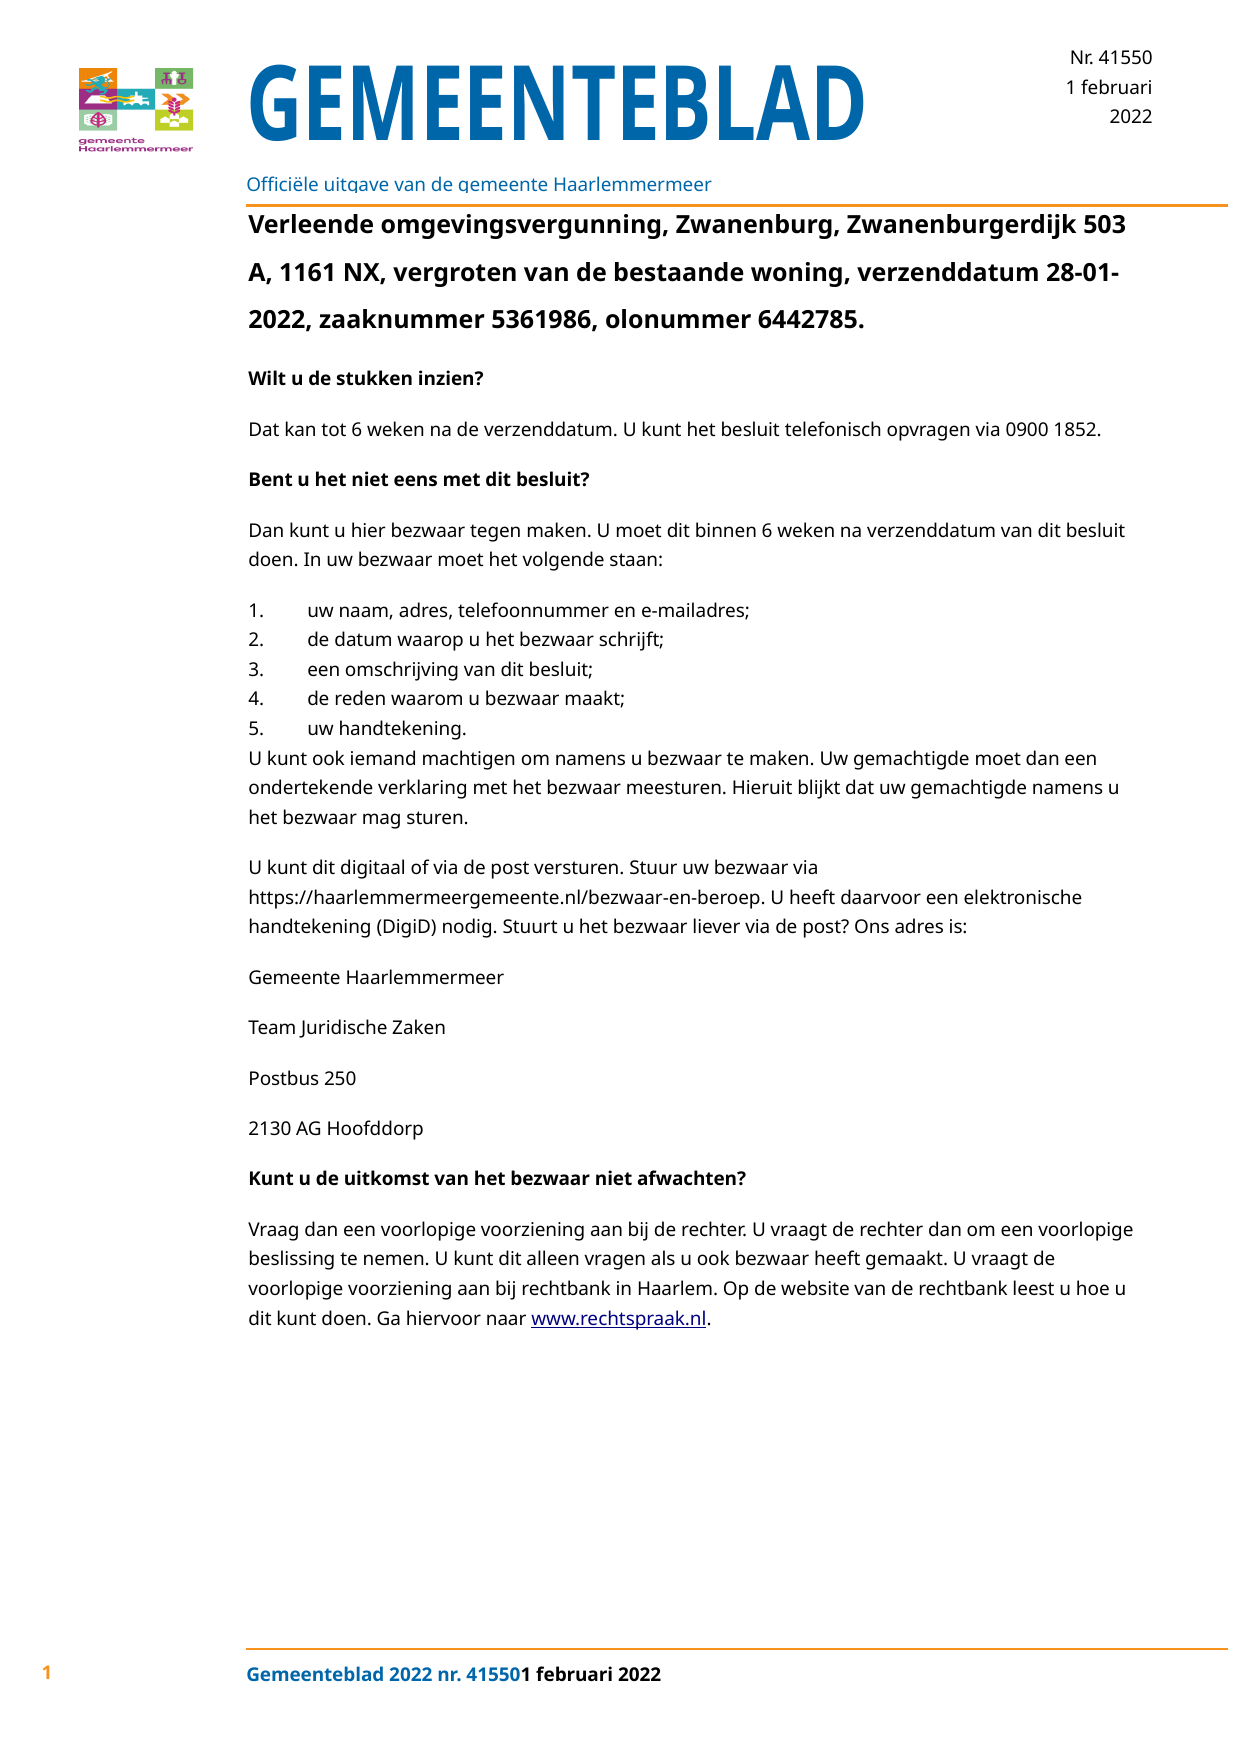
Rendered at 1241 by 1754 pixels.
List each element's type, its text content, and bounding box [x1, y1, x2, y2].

text Kunt u de uitkomst van het bezwaar niet afwachten? [248, 1166, 1152, 1191]
list uw handtekening. [248, 715, 1152, 741]
text Dat kan tot 6 weken na de verzenddatum. U kunt het besluit telefonisch opvragen via 0900 1852. [248, 416, 1152, 442]
list uw naam, adres, telefoonnummer en e-mailadres; [248, 597, 1152, 622]
text Postbus 250 [248, 1065, 1152, 1090]
text Dan kunt u hier bezwaar tegen maken. U moet dit binnen 6 weken na verzenddatum van dit besluit doen. In uw bezwaar moet het volgende staan: [248, 517, 1152, 572]
list de datum waarop u het bezwaar schrijft; [248, 626, 1152, 652]
text 2130 AG Hoofddorp [248, 1115, 1152, 1141]
text Gemeente Haarlemmermeer [248, 964, 1152, 989]
text Bent u het niet eens met dit besluit? [248, 466, 1152, 492]
text U kunt ook iemand machtigen om namens u bezwaar te maken. Uw gemachtigde moet dan een ondertekende verklaring met het bezwaar meesturen. Hieruit blijkt dat uw gemachtigde namens u het bezwaar mag sturen. [248, 745, 1152, 829]
list een omschrijving van dit besluit; [248, 656, 1152, 682]
text Wilt u de stukken inzien? [248, 366, 1152, 391]
text Team Juridische Zaken [248, 1014, 1152, 1040]
text U kunt dit digitaal of via de post versturen. Stuur uw bezwaar via https://haarlemmermeergemeente.nl/bezwaar-en-beroep. U heeft daarvoor een elektronische handtekening (DigiD) nodig. Stuurt u het bezwaar liever via de post? Ons adres is: [248, 854, 1152, 939]
text Vraag dan een voorlopige voorziening aan bij de rechter. U vraagt de rechter dan om een voorlopige beslissing te nemen. U kunt dit alleen vragen als u ook bezwaar heeft gemaakt. U vraagt de voorlopige voorziening aan bij rechtbank in Haarlem. Op de website van de rechtbank leest u hoe u dit kunt doen. Ga hiervoor naar www.rechtspraak.nl. [248, 1216, 1152, 1330]
picture [41, 47, 231, 172]
text Verleende omgevingsvergunning, Zwanenburg, Zwanenburgerdijk 503 A, 1161 NX, vergroten van de bestaande woning, verzenddatum 28-01-2022, zaaknummer 5361986, olonummer 6442785. [248, 207, 1152, 336]
list de reden waarom u bezwaar maakt; [248, 686, 1152, 711]
